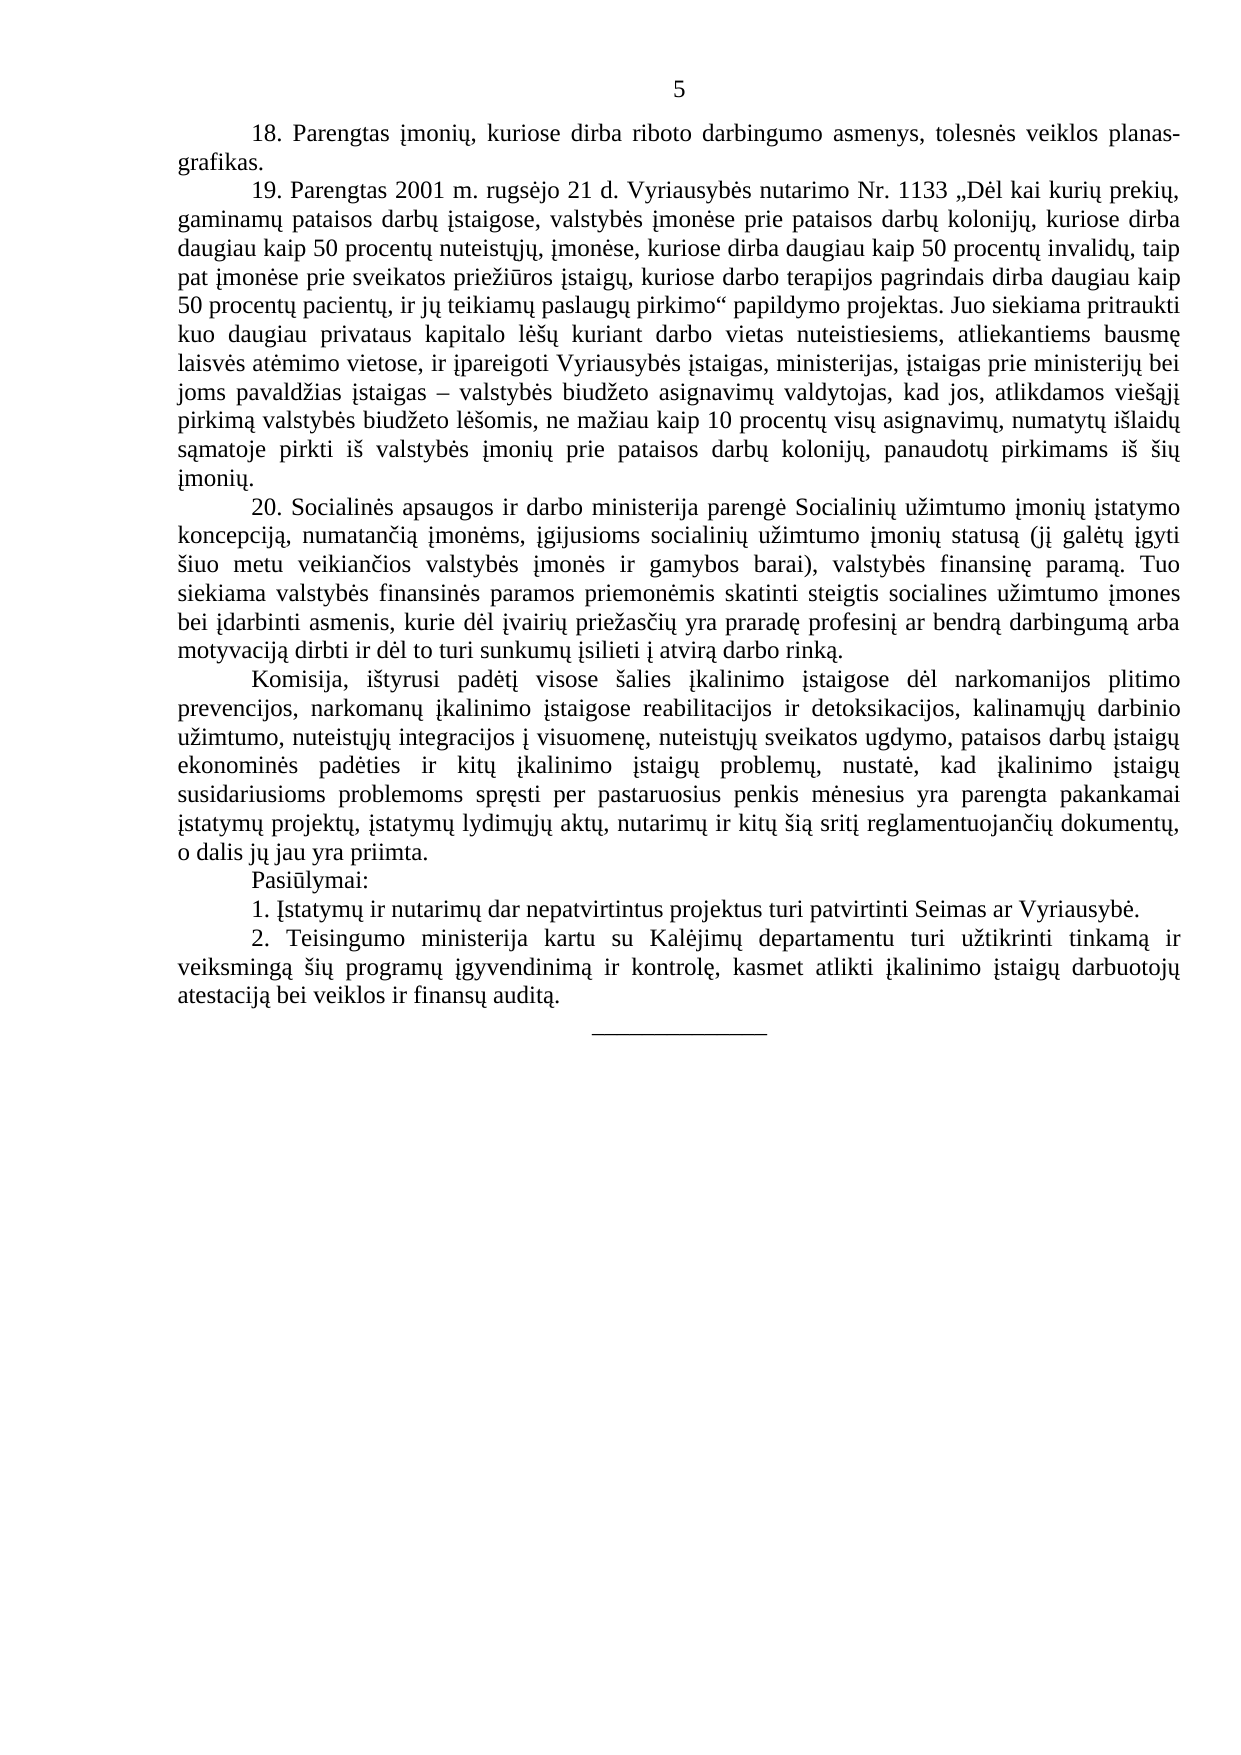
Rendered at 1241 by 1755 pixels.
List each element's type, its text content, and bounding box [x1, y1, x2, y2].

text 19. Parengtas 2001 m. rugsėjo 21 d. Vyriausybės nutarimo Nr. 1133 „Dėl kai kurių prekių, gaminamų pataisos darbų įstaigose, valstybės įmonėse prie pataisos darbų kolonijų, kuriose dirba daugiau kaip 50 procentų nuteistųjų, įmonėse, kuriose dirba daugiau kaip 50 procentų invalidų, taip pat įmonėse prie sveikatos priežiūros įstaigų, kuriose darbo terapijos pagrindais dirba daugiau kaip 50 procentų pacientų, ir jų teikiamų paslaugų pirkimo“ papildymo projektas. Juo siekiama pritraukti kuo daugiau privataus kapitalo lėšų kuriant darbo vietas nuteistiesiems, atliekantiems bausmę laisvės atėmimo vietose, ir įpareigoti Vyriausybės įstaigas, ministerijas, įstaigas prie ministerijų bei joms pavaldžias įstaigas – valstybės biudžeto asignavimų valdytojas, kad jos, atlikdamos viešąjį pirkimą valstybės biudžeto lėšomis, ne mažiau kaip 10 procentų visų asignavimų, numatytų išlaidų sąmatoje pirkti iš valstybės įmonių prie pataisos darbų kolonijų, panaudotų pirkimams iš šių įmonių. [177, 176, 1181, 492]
text 1. Įstatymų ir nutarimų dar nepatvirtintus projektus turi patvirtinti Seimas ar Vyriausybė. [177, 894, 1181, 923]
text Pasiūlymai: [177, 866, 1181, 894]
text ______________ [177, 1009, 1181, 1038]
text 18. Parengtas įmonių, kuriose dirba riboto darbingumo asmenys, tolesnės veiklos planas-grafikas. [177, 118, 1181, 176]
text Komisija, ištyrusi padėtį visose šalies įkalinimo įstaigose dėl narkomanijos plitimo prevencijos, narkomanų įkalinimo įstaigose reabilitacijos ir detoksikacijos, kalinamųjų darbinio užimtumo, nuteistųjų integracijos į visuomenę, nuteistųjų sveikatos ugdymo, pataisos darbų įstaigų ekonominės padėties ir kitų įkalinimo įstaigų problemų, nustatė, kad įkalinimo įstaigų susidariusioms problemoms spręsti per pastaruosius penkis mėnesius yra parengta pakankamai įstatymų projektų, įstatymų lydimųjų aktų, nutarimų ir kitų šią sritį reglamentuojančių dokumentų, o dalis jų jau yra priimta. [177, 664, 1181, 866]
text 2. Teisingumo ministerija kartu su Kalėjimų departamentu turi užtikrinti tinkamą ir veiksmingą šių programų įgyvendinimą ir kontrolę, kasmet atlikti įkalinimo įstaigų darbuotojų atestaciją bei veiklos ir finansų auditą. [177, 923, 1181, 1009]
text 20. Socialinės apsaugos ir darbo ministerija parengė Socialinių užimtumo įmonių įstatymo koncepciją, numatančią įmonėms, įgijusioms socialinių užimtumo įmonių statusą (jį galėtų įgyti šiuo metu veikiančios valstybės įmonės ir gamybos barai), valstybės finansinę paramą. Tuo siekiama valstybės finansinės paramos priemonėmis skatinti steigtis socialines užimtumo įmones bei įdarbinti asmenis, kurie dėl įvairių priežasčių yra praradę profesinį ar bendrą darbingumą arba motyvaciją dirbti ir dėl to turi sunkumų įsilieti į atvirą darbo rinką. [177, 492, 1181, 664]
